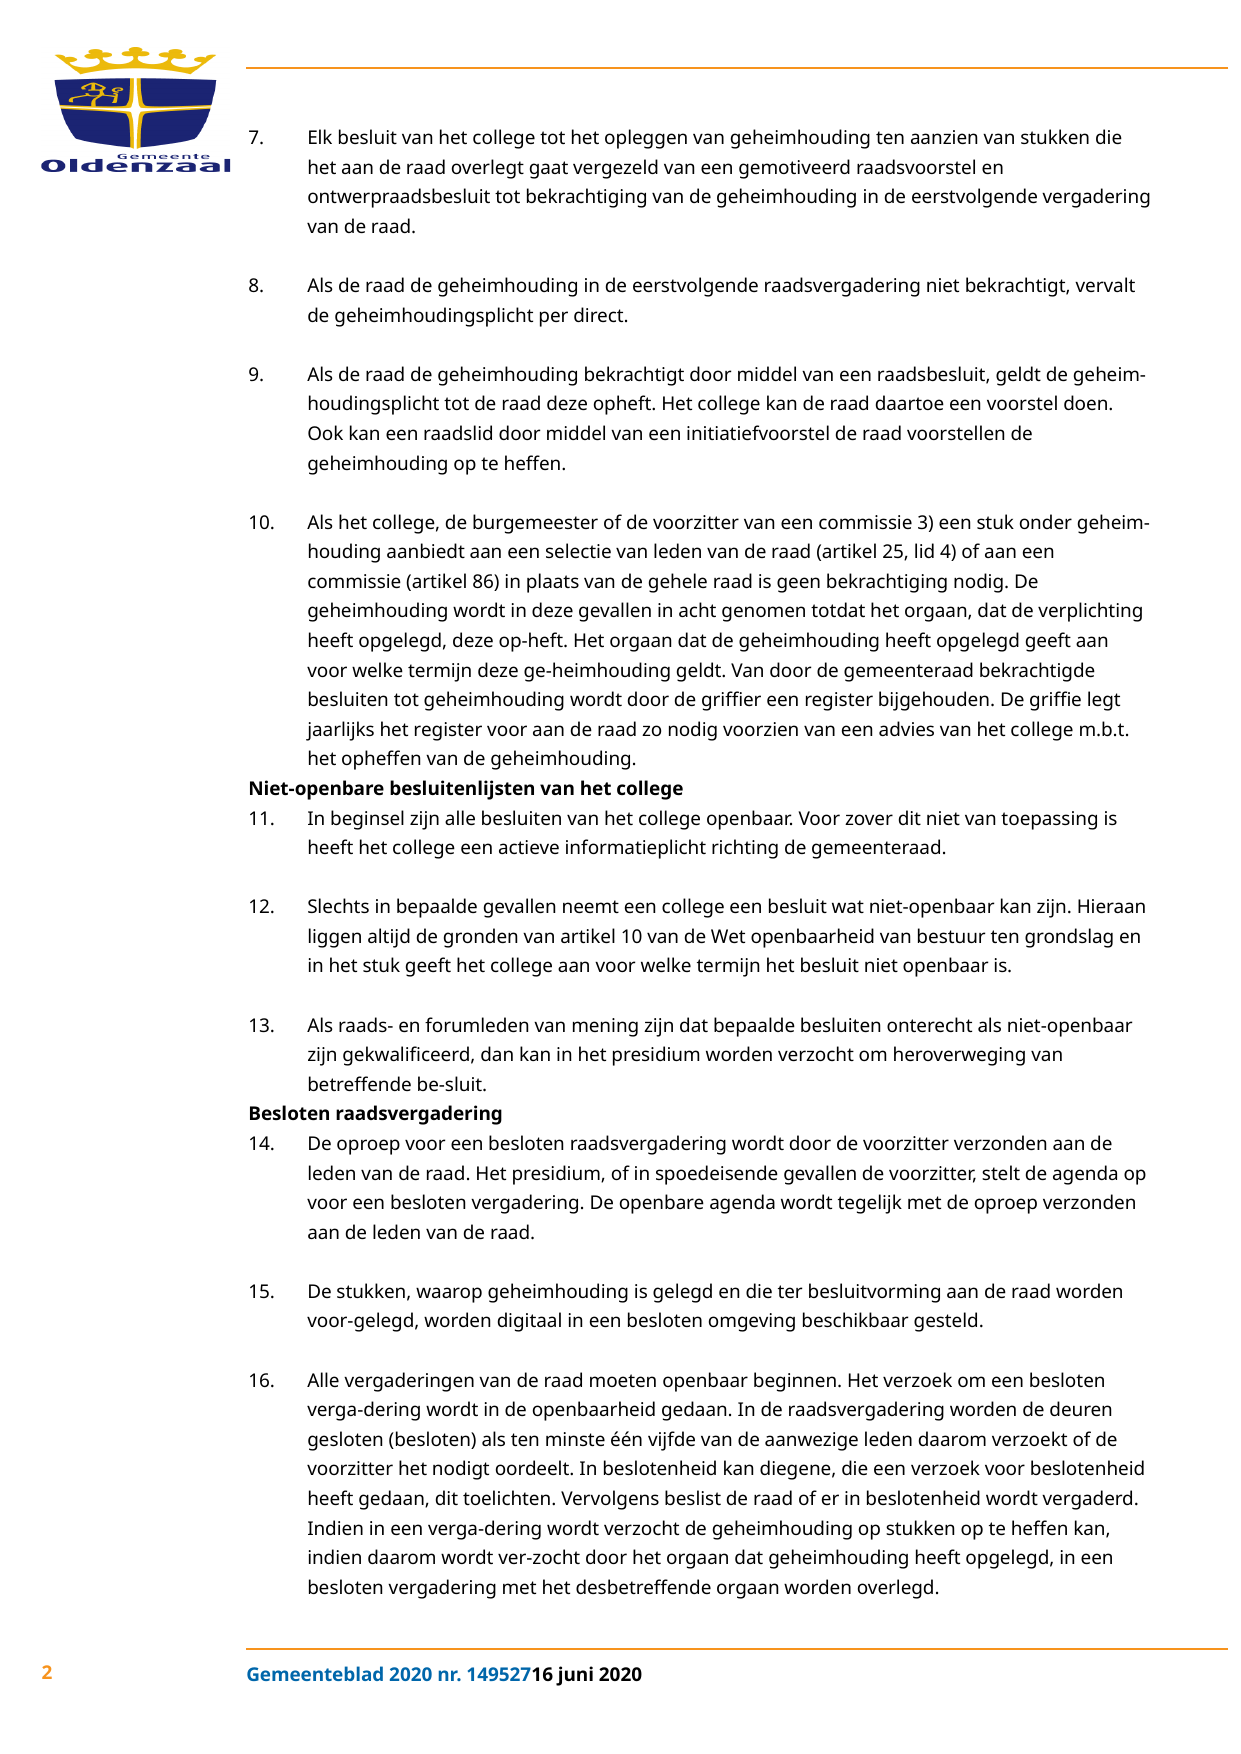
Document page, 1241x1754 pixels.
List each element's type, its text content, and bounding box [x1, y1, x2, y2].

list Als het college, de burgemeester of de voorzitter van een commissie 3) een stuk onder geheim-houding aanbiedt aan een selectie van leden van de raad (artikel 25, lid 4) of aan een commissie (artikel 86) in plaats van de gehele raad is geen bekrachtiging nodig. De geheimhouding wordt in deze gevallen in acht genomen totdat het orgaan, dat de verplichting heeft opgelegd, deze op-heft. Het orgaan dat de geheimhouding heeft opgelegd geeft aan voor welke termijn deze ge-heimhouding geldt. Van door de gemeenteraad bekrachtigde besluiten tot geheimhouding wordt door de griffier een register bijgehouden. De griffie legt jaarlijks het register voor aan de raad zo nodig voorzien van een advies van het college m.b.t. het opheffen van de geheimhouding. [248, 509, 1152, 771]
list Elk besluit van het college tot het opleggen van geheimhouding ten aanzien van stukken die het aan de raad overlegt gaat vergezeld van een gemotiveerd raadsvoorstel en ontwerpraadsbesluit tot bekrachtiging van de geheimhouding in de eerstvolgende vergadering van de raad. [248, 124, 1152, 239]
text Niet-openbare besluitenlijsten van het college [248, 775, 1152, 801]
list In beginsel zijn alle besluiten van het college openbaar. Voor zover dit niet van toepassing is heeft het college een actieve informatieplicht richting de gemeenteraad. [248, 805, 1152, 860]
list De oproep voor een besloten raadsvergadering wordt door de voorzitter verzonden aan de leden van de raad. Het presidium, of in spoedeisende gevallen de voorzitter, stelt de agenda op voor een besloten vergadering. De openbare agenda wordt tegelijk met de oproep verzonden aan de leden van de raad. [248, 1130, 1152, 1245]
list De stukken, waarop geheimhouding is gelegd en die ter besluitvorming aan de raad worden voor-gelegd, worden digitaal in een besloten omgeving beschikbaar gesteld. [248, 1278, 1152, 1333]
list Ook kan een raadslid door middel van een initiatiefvoorstel de raad voorstellen de geheimhouding op te heffen. [248, 420, 1152, 476]
text Besloten raadsvergadering [248, 1101, 1152, 1126]
list Als de raad de geheimhouding bekrachtigt door middel van een raadsbesluit, geldt de geheim-houdingsplicht tot de raad deze opheft. Het college kan de raad daartoe een voorstel doen. [248, 361, 1152, 416]
list Als de raad de geheimhouding in de eerstvolgende raadsvergadering niet bekrachtigt, vervalt de geheimhoudingsplicht per direct. [248, 272, 1152, 328]
picture [41, 47, 231, 172]
list Als raads- en forumleden van mening zijn dat bepaalde besluiten onterecht als niet-openbaar zijn gekwalificeerd, dan kan in het presidium worden verzocht om heroverweging van betreffende be-sluit. [248, 1012, 1152, 1097]
list Alle vergaderingen van de raad moeten openbaar beginnen. Het verzoek om een besloten verga-dering wordt in de openbaarheid gedaan. In de raadsvergadering worden de deuren gesloten (besloten) als ten minste één vijfde van de aanwezige leden daarom verzoekt of de voorzitter het nodigt oordeelt. In beslotenheid kan diegene, die een verzoek voor beslotenheid heeft gedaan, dit toelichten. Vervolgens beslist de raad of er in beslotenheid wordt vergaderd. Indien in een verga-dering wordt verzocht de geheimhouding op stukken op te heffen kan, indien daarom wordt ver-zocht door het orgaan dat geheimhouding heeft opgelegd, in een besloten vergadering met het desbetreffende orgaan worden overlegd. [248, 1367, 1152, 1600]
list Slechts in bepaalde gevallen neemt een college een besluit wat niet-openbaar kan zijn. Hieraan liggen altijd de gronden van artikel 10 van de Wet openbaarheid van bestuur ten grondslag en in het stuk geeft het college aan voor welke termijn het besluit niet openbaar is. [248, 893, 1152, 978]
